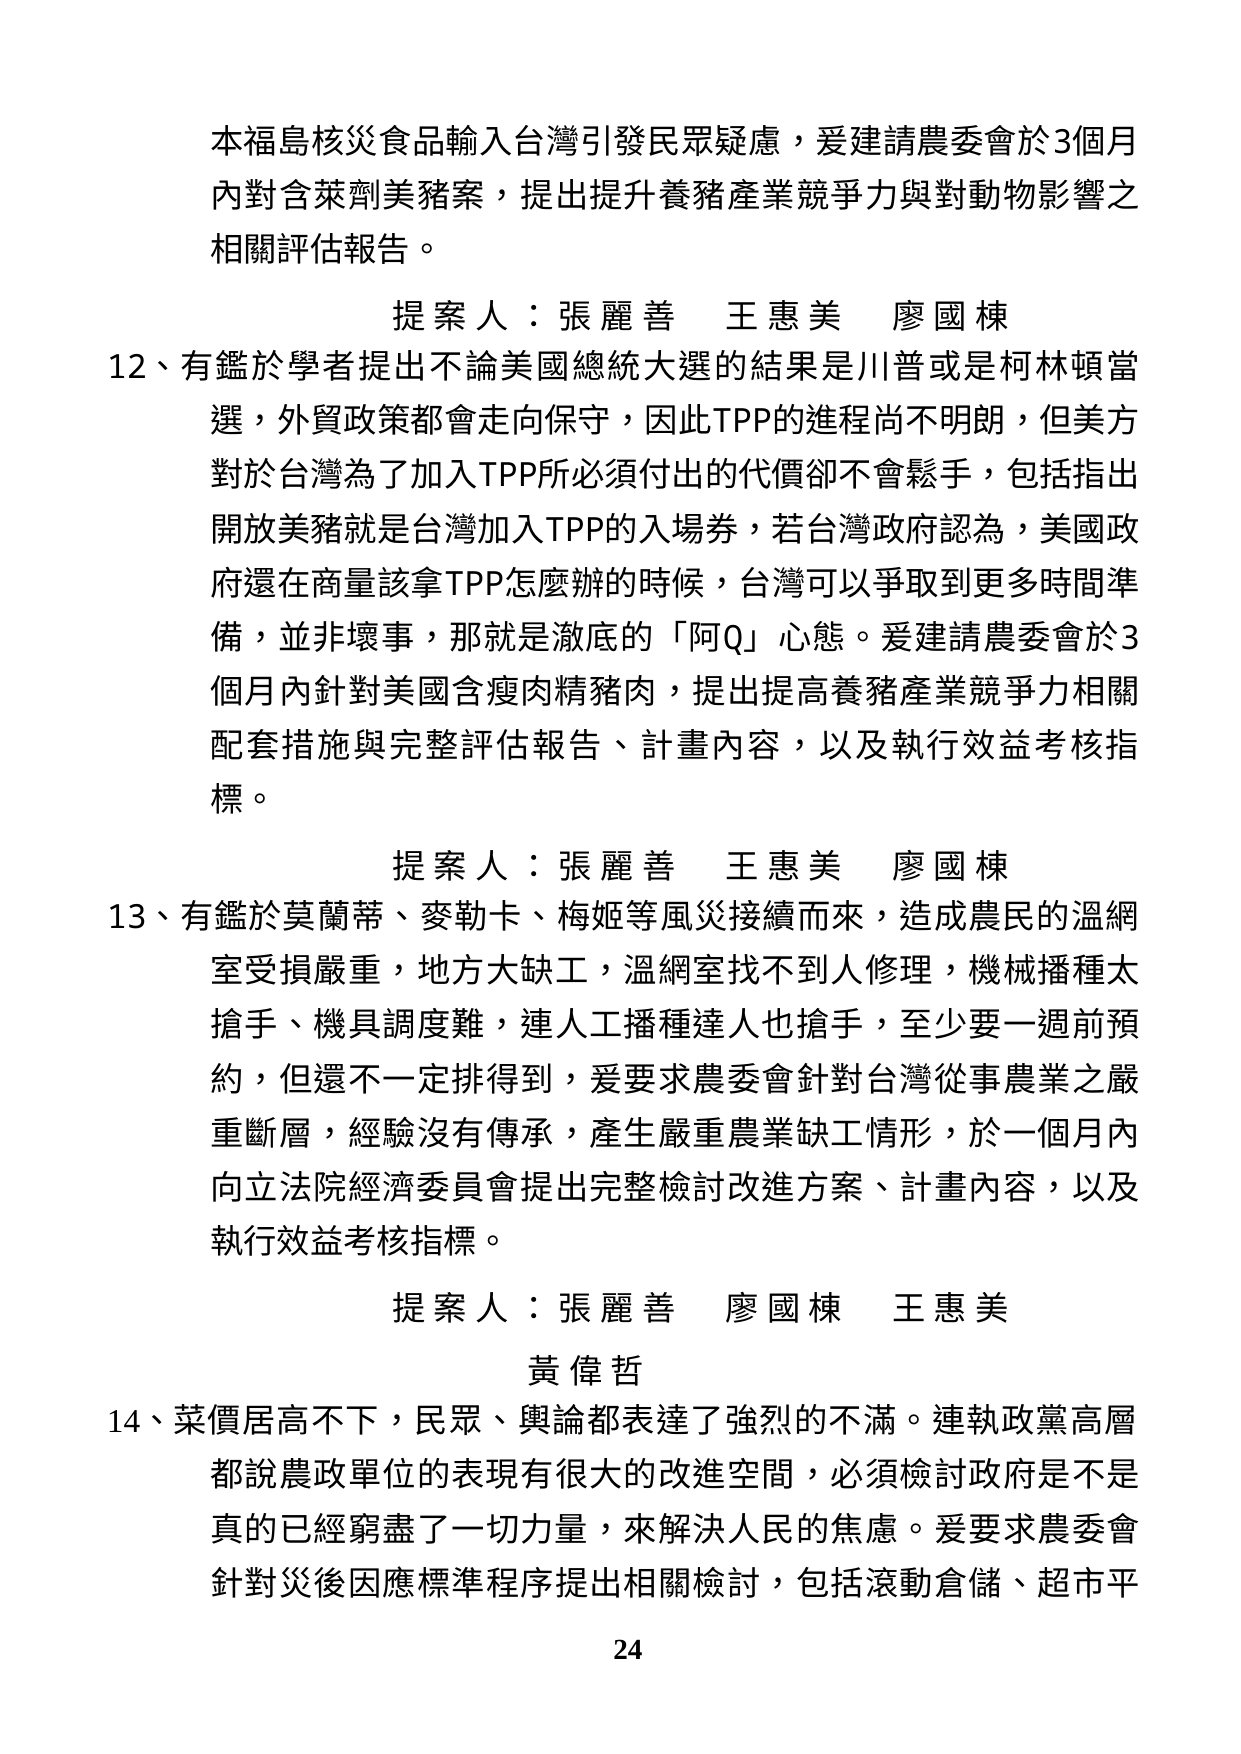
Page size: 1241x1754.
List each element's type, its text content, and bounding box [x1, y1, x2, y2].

list 菜價居高不下，民眾、輿論都表達了強烈的不滿。連執政黨高層都說農政單位的表現有很大的改進空間，必須檢討政府是不是真的已經窮盡了一切力量，來解決人民的焦慮。爰要求農委會針對災後因應標準程序提出相關檢討，包括滾動倉儲、超市平 [107, 1389, 1140, 1606]
list 有鑑於學者提出不論美國總統大選的結果是川普或是柯林頓當選，外貿政策都會走向保守，因此TPP的進程尚不明朗，但美方對於台灣為了加入TPP所必須付出的代價卻不會鬆手，包括指出開放美豬就是台灣加入TPP的入場券，若台灣政府認為，美國政府還在商量該拿TPP怎麼辦的時候，台灣可以爭取到更多時間準備，並非壞事，那就是澈底的「阿Q」心態。爰建請農委會於3個月內針對美國含瘦肉精豬肉，提出提高養豬產業競爭力相關配套措施與完整評估報告、計畫內容，以及執行效益考核指標。 [107, 335, 1140, 823]
text 提案人：張麗善 廖國棟 王惠美 黃偉哲 [384, 1264, 1044, 1389]
list 本福島核災食品輸入台灣引發民眾疑慮，爰建請農委會於3個月內對含萊劑美豬案，提出提升養豬產業競爭力與對動物影響之相關評估報告。 [107, 110, 1140, 273]
list 有鑑於莫蘭蒂、麥勒卡、梅姬等風災接續而來，造成農民的溫網室受損嚴重，地方大缺工，溫網室找不到人修理，機械播種太搶手、機具調度難，連人工播種達人也搶手，至少要一週前預約，但還不一定排得到，爰要求農委會針對台灣從事農業之嚴重斷層，經驗沒有傳承，產生嚴重農業缺工情形，於一個月內向立法院經濟委員會提出完整檢討改進方案、計畫內容，以及執行效益考核指標。 [107, 885, 1140, 1264]
text 提案人：張麗善 王惠美 廖國棟 [384, 273, 1044, 335]
text 提案人：張麗善 王惠美 廖國棟 [384, 823, 1044, 885]
